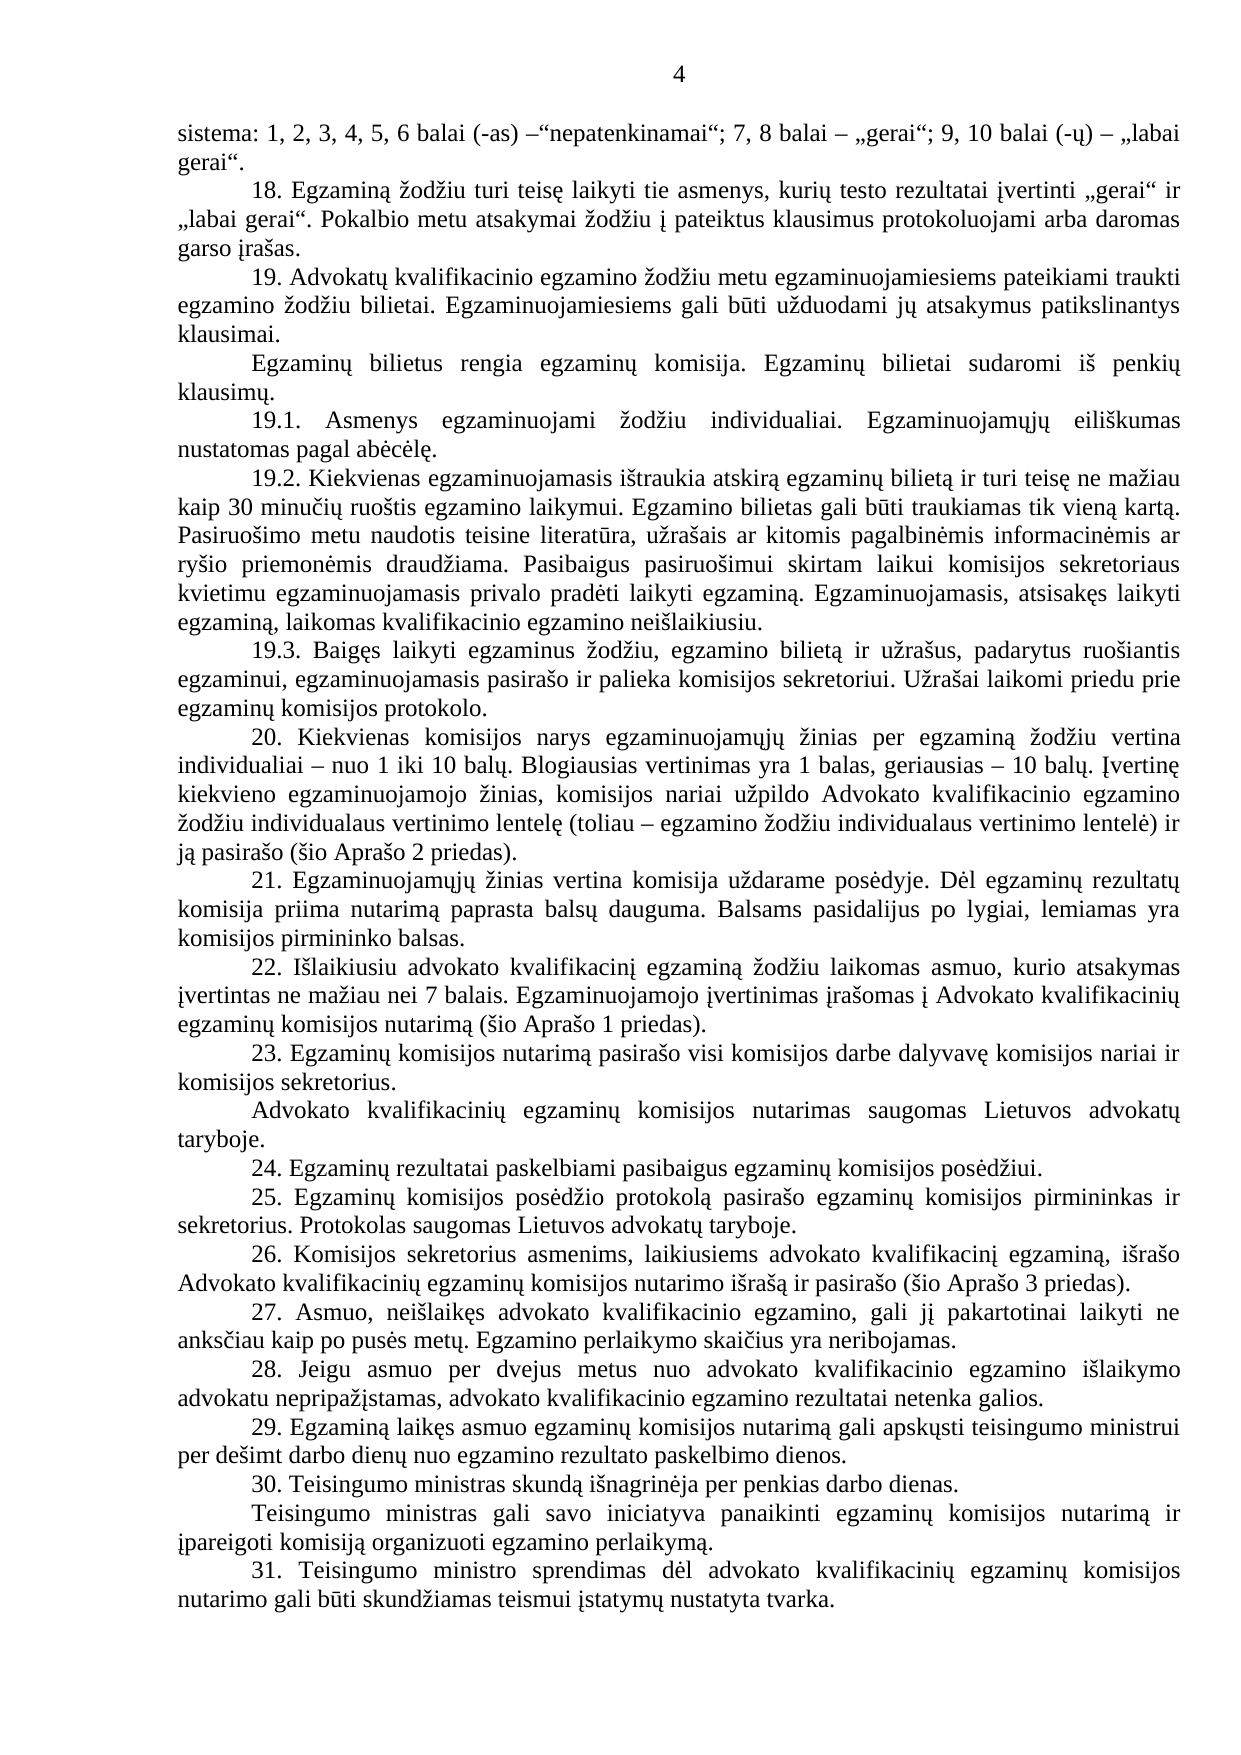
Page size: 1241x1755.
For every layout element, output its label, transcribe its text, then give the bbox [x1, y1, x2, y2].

text Advokato kvalifikacinių egzaminų komisijos nutarimas saugomas Lietuvos advokatų taryboje. [177, 1096, 1181, 1153]
text 30. Teisingumo ministras skundą išnagrinėja per penkias darbo dienas. [177, 1469, 1181, 1498]
text 19.1. Asmenys egzaminuojami žodžiu individualiai. Egzaminuojamųjų eiliškumas nustatomas pagal abėcėlę. [177, 406, 1181, 463]
text 27. Asmuo, neišlaikęs advokato kvalifikacinio egzamino, gali jį pakartotinai laikyti ne anksčiau kaip po pusės metų. Egzamino perlaikymo skaičius yra neribojamas. [177, 1297, 1181, 1354]
text Teisingumo ministras gali savo iniciatyva panaikinti egzaminų komisijos nutarimą ir įpareigoti komisiją organizuoti egzamino perlaikymą. [177, 1498, 1181, 1556]
text Egzaminų bilietus rengia egzaminų komisija. Egzaminų bilietai sudaromi iš penkių klausimų. [177, 348, 1181, 406]
text 19. Advokatų kvalifikacinio egzamino žodžiu metu egzaminuojamiesiems pateikiami traukti egzamino žodžiu bilietai. Egzaminuojamiesiems gali būti užduodami jų atsakymus patikslinantys klausimai. [177, 262, 1181, 348]
text 23. Egzaminų komisijos nutarimą pasirašo visi komisijos darbe dalyvavę komisijos nariai ir komisijos sekretorius. [177, 1038, 1181, 1096]
text 19.2. Kiekvienas egzaminuojamasis ištraukia atskirą egzaminų bilietą ir turi teisę ne mažiau kaip 30 minučių ruoštis egzamino laikymui. Egzamino bilietas gali būti traukiamas tik vieną kartą. Pasiruošimo metu naudotis teisine literatūra, užrašais ar kitomis pagalbinėmis informacinėmis ar ryšio priemonėmis draudžiama. Pasibaigus pasiruošimui skirtam laikui komisijos sekretoriaus kvietimu egzaminuojamasis privalo pradėti laikyti egzaminą. Egzaminuojamasis, atsisakęs laikyti egzaminą, laikomas kvalifikacinio egzamino neišlaikiusiu. [177, 463, 1181, 636]
text 25. Egzaminų komisijos posėdžio protokolą pasirašo egzaminų komisijos pirmininkas ir sekretorius. Protokolas saugomas Lietuvos advokatų taryboje. [177, 1182, 1181, 1239]
text 28. Jeigu asmuo per dvejus metus nuo advokato kvalifikacinio egzamino išlaikymo advokatu nepripažįstamas, advokato kvalifikacinio egzamino rezultatai netenka galios. [177, 1354, 1181, 1412]
text 18. Egzaminą žodžiu turi teisę laikyti tie asmenys, kurių testo rezultatai įvertinti „gerai“ ir „labai gerai“. Pokalbio metu atsakymai žodžiu į pateiktus klausimus protokoluojami arba daromas garso įrašas. [177, 176, 1181, 262]
text 31. Teisingumo ministro sprendimas dėl advokato kvalifikacinių egzaminų komisijos nutarimo gali būti skundžiamas teismui įstatymų nustatyta tvarka. [177, 1556, 1181, 1613]
text 22. Išlaikiusiu advokato kvalifikacinį egzaminą žodžiu laikomas asmuo, kurio atsakymas įvertintas ne mažiau nei 7 balais. Egzaminuojamojo įvertinimas įrašomas į Advokato kvalifikacinių egzaminų komisijos nutarimą (šio Aprašo 1 priedas). [177, 952, 1181, 1038]
text 29. Egzaminą laikęs asmuo egzaminų komisijos nutarimą gali apskųsti teisingumo ministrui per dešimt darbo dienų nuo egzamino rezultato paskelbimo dienos. [177, 1412, 1181, 1469]
text 24. Egzaminų rezultatai paskelbiami pasibaigus egzaminų komisijos posėdžiui. [177, 1153, 1181, 1182]
text 26. Komisijos sekretorius asmenims, laikiusiems advokato kvalifikacinį egzaminą, išrašo Advokato kvalifikacinių egzaminų komisijos nutarimo išrašą ir pasirašo (šio Aprašo 3 priedas). [177, 1239, 1181, 1297]
text sistema: 1, 2, 3, 4, 5, 6 balai (-as) –“nepatenkinamai“; 7, 8 balai – „gerai“; 9, 10 balai (-ų) – „labai gerai“. [177, 118, 1181, 176]
text 20. Kiekvienas komisijos narys egzaminuojamųjų žinias per egzaminą žodžiu vertina individualiai – nuo 1 iki 10 balų. Blogiausias vertinimas yra 1 balas, geriausias – 10 balų. Įvertinę kiekvieno egzaminuojamojo žinias, komisijos nariai užpildo Advokato kvalifikacinio egzamino žodžiu individualaus vertinimo lentelę (toliau – egzamino žodžiu individualaus vertinimo lentelė) ir ją pasirašo (šio Aprašo 2 priedas). [177, 722, 1181, 866]
text 21. Egzaminuojamųjų žinias vertina komisija uždarame posėdyje. Dėl egzaminų rezultatų komisija priima nutarimą paprasta balsų dauguma. Balsams pasidalijus po lygiai, lemiamas yra komisijos pirmininko balsas. [177, 866, 1181, 952]
text 19.3. Baigęs laikyti egzaminus žodžiu, egzamino bilietą ir užrašus, padarytus ruošiantis egzaminui, egzaminuojamasis pasirašo ir palieka komisijos sekretoriui. Užrašai laikomi priedu prie egzaminų komisijos protokolo. [177, 636, 1181, 722]
